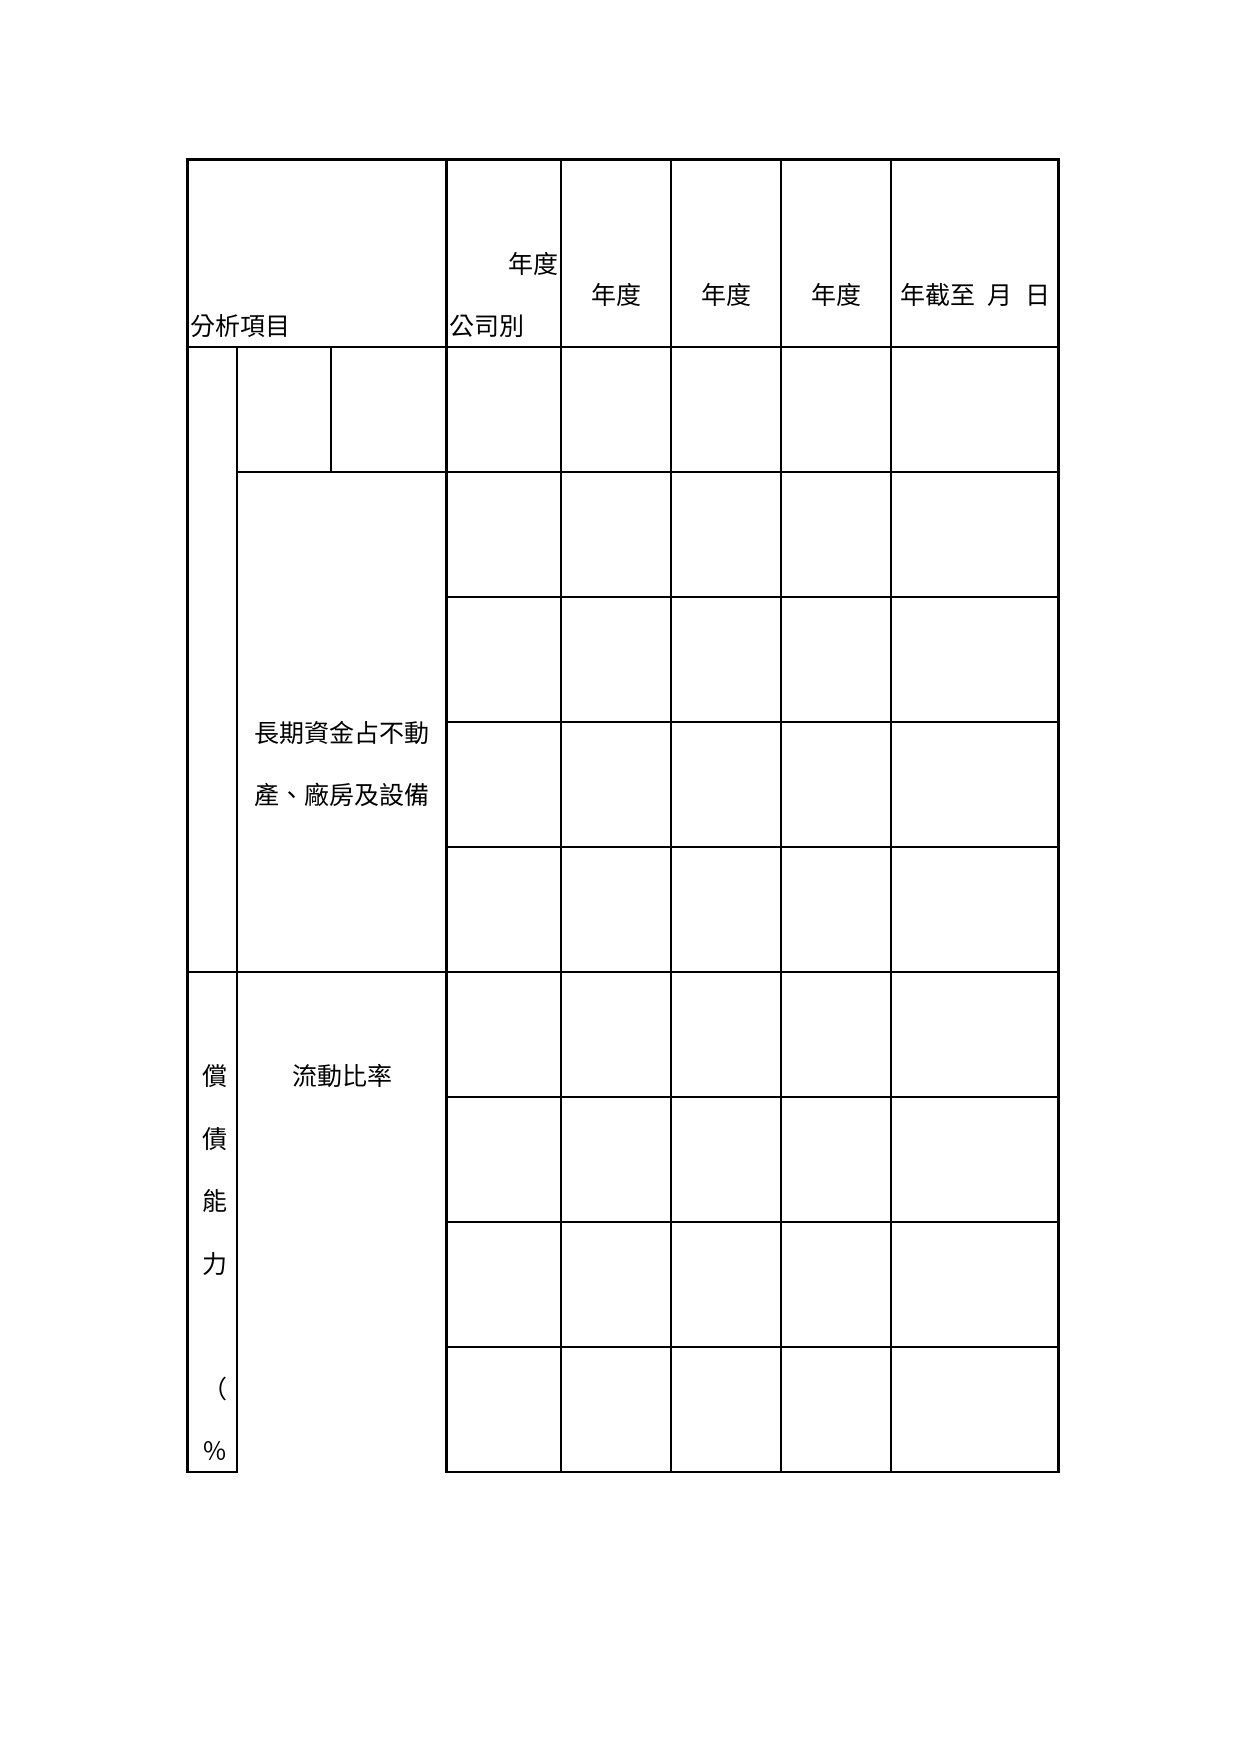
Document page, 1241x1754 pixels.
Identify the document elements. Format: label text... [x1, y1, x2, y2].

table_cell [782, 1348, 890, 1471]
table_cell [448, 1098, 560, 1221]
table_header 年度 公司別 [448, 161, 560, 346]
table_cell [672, 1098, 780, 1221]
table_cell [892, 473, 1057, 596]
table_cell [892, 1348, 1057, 1471]
table_cell [672, 973, 780, 1096]
table_cell [782, 1098, 890, 1221]
table_cell [562, 1348, 670, 1471]
table_cell 流動比率 [238, 973, 445, 1471]
table_cell [448, 598, 560, 721]
table_cell 長期資金占不動產、廠房及設備 [238, 473, 445, 971]
table_header 年截至 月 日 [892, 161, 1057, 346]
table_cell [562, 973, 670, 1096]
table_cell [672, 348, 780, 471]
table_cell [562, 473, 670, 596]
table_cell [892, 973, 1057, 1096]
table_cell [892, 348, 1057, 471]
table_cell [672, 473, 780, 596]
table_cell [672, 1348, 780, 1471]
table_cell [448, 1223, 560, 1346]
table_cell [782, 723, 890, 846]
table_cell [672, 1223, 780, 1346]
table_cell [189, 348, 236, 971]
table_cell [562, 1223, 670, 1346]
table_cell [672, 598, 780, 721]
table_cell [448, 1348, 560, 1471]
table_cell [562, 348, 670, 471]
table_cell [782, 973, 890, 1096]
table_cell [562, 1098, 670, 1221]
table_cell [782, 348, 890, 471]
table_cell [782, 473, 890, 596]
table_cell [448, 848, 560, 971]
table_cell [448, 723, 560, 846]
table_cell [672, 723, 780, 846]
table_cell [892, 723, 1057, 846]
table_header 年度 [782, 161, 890, 346]
table_cell [892, 1223, 1057, 1346]
table_cell [562, 848, 670, 971]
table_cell 償債能力 （％ [189, 973, 236, 1471]
table_cell [672, 848, 780, 971]
table_cell [448, 473, 560, 596]
table_cell [332, 348, 445, 471]
table_cell [782, 598, 890, 721]
table_cell [892, 598, 1057, 721]
table_header 年度 [562, 161, 670, 346]
table_cell [448, 348, 560, 471]
table_cell [782, 848, 890, 971]
table_cell [562, 723, 670, 846]
table_cell [238, 348, 330, 471]
table_cell [562, 598, 670, 721]
table_cell [892, 1098, 1057, 1221]
table_cell [892, 848, 1057, 971]
table_cell [448, 973, 560, 1096]
table_header 分析項目 [189, 161, 445, 346]
table_header 年度 [672, 161, 780, 346]
table_cell [782, 1223, 890, 1346]
